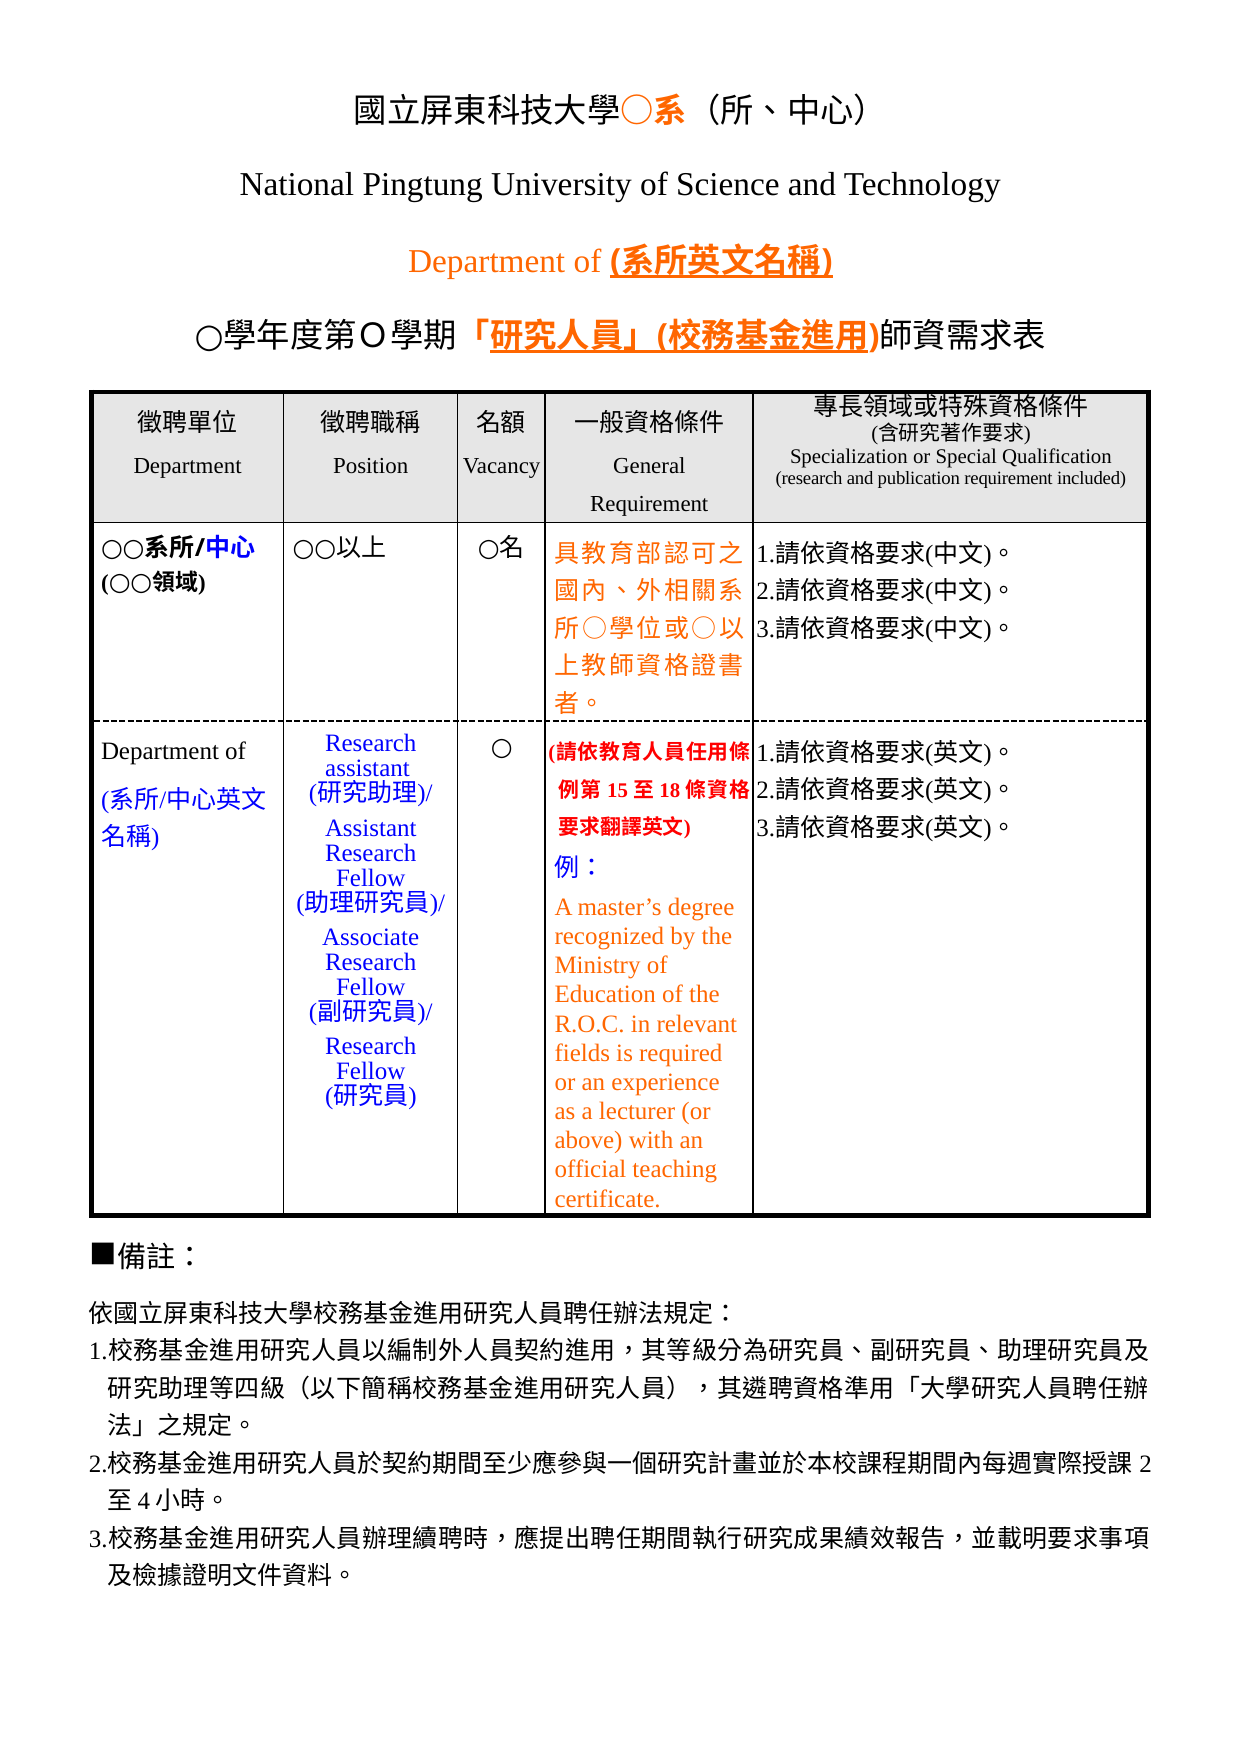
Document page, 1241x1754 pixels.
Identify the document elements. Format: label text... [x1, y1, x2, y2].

table_cell Department [94, 447, 283, 522]
table_cell Vacancy [458, 447, 544, 522]
table_cell Research assistant (研究助理)/ Assistant Research Fellow (助理研究員)/ Associate Research Fellow (副研究員)/ Research Fellow (研究員) [284, 720, 457, 1213]
table_header 徵聘單位 [94, 394, 283, 447]
text 依國立屏東科技大學校務基金進用研究人員聘任辦法規定： [89, 1293, 1152, 1330]
table_header 專長領域或特殊資格條件 (含研究著作要求) [754, 394, 1146, 447]
text 備註： [89, 1218, 1152, 1293]
table_header 名額 [458, 394, 544, 447]
text 2.校務基金進用研究人員於契約期間至少應參與一個研究計畫並於本校課程期間內每週實際授課2至4小時。 [89, 1443, 1152, 1518]
text Department of (系所英文名稱) [89, 221, 1152, 296]
text ○學年度第Ｏ學期「研究人員」(校務基金進用)師資需求表 [89, 296, 1152, 371]
table_header 徵聘職稱 [284, 394, 457, 447]
table_cell ○名 [458, 523, 544, 720]
table_cell Department of (系所/中心英文名稱) [94, 720, 283, 1213]
table_cell ○ [458, 720, 544, 1213]
table_cell (請依教育人員任用條例第15至18條資格要求翻譯英文) 例： A master’s degree recognized by the Ministry of Education of the R.O.C. in relevant fields is required or an experience as a lecturer (or above) with an official teaching certificate. [546, 720, 752, 1213]
table_cell Position [284, 447, 457, 522]
table_cell 1.請依資格要求(中文)。 2.請依資格要求(中文)。 3.請依資格要求(中文)。 [754, 523, 1146, 720]
text 1.校務基金進用研究人員以編制外人員契約進用，其等級分為研究員、副研究員、助理研究員及研究助理等四級（以下簡稱校務基金進用研究人員），其遴聘資格準用「大學研究人員聘任辦法」之規定。 [89, 1330, 1152, 1443]
text 3.校務基金進用研究人員辦理續聘時，應提出聘任期間執行研究成果績效報告，並載明要求事項及檢據證明文件資料。 [89, 1518, 1152, 1593]
table_cell General Requirement [546, 447, 752, 522]
table_cell Specialization or Special Qualification (research and publication requirement included) [754, 447, 1146, 522]
table_cell ○○以上 [284, 523, 457, 720]
text 國立屏東科技大學○系（所、中心） [89, 71, 1152, 146]
table_cell ○○系所/中心 (○○領域) [94, 523, 283, 720]
table_header 一般資格條件 [546, 394, 752, 447]
table_cell 具教育部認可之國內、外相關系所○學位或○以上教師資格證書者。 [546, 523, 752, 720]
text National Pingtung University of Science and Technology [89, 146, 1152, 221]
table_cell 1.請依資格要求(英文)。 2.請依資格要求(英文)。 3.請依資格要求(英文)。 [754, 720, 1146, 1213]
